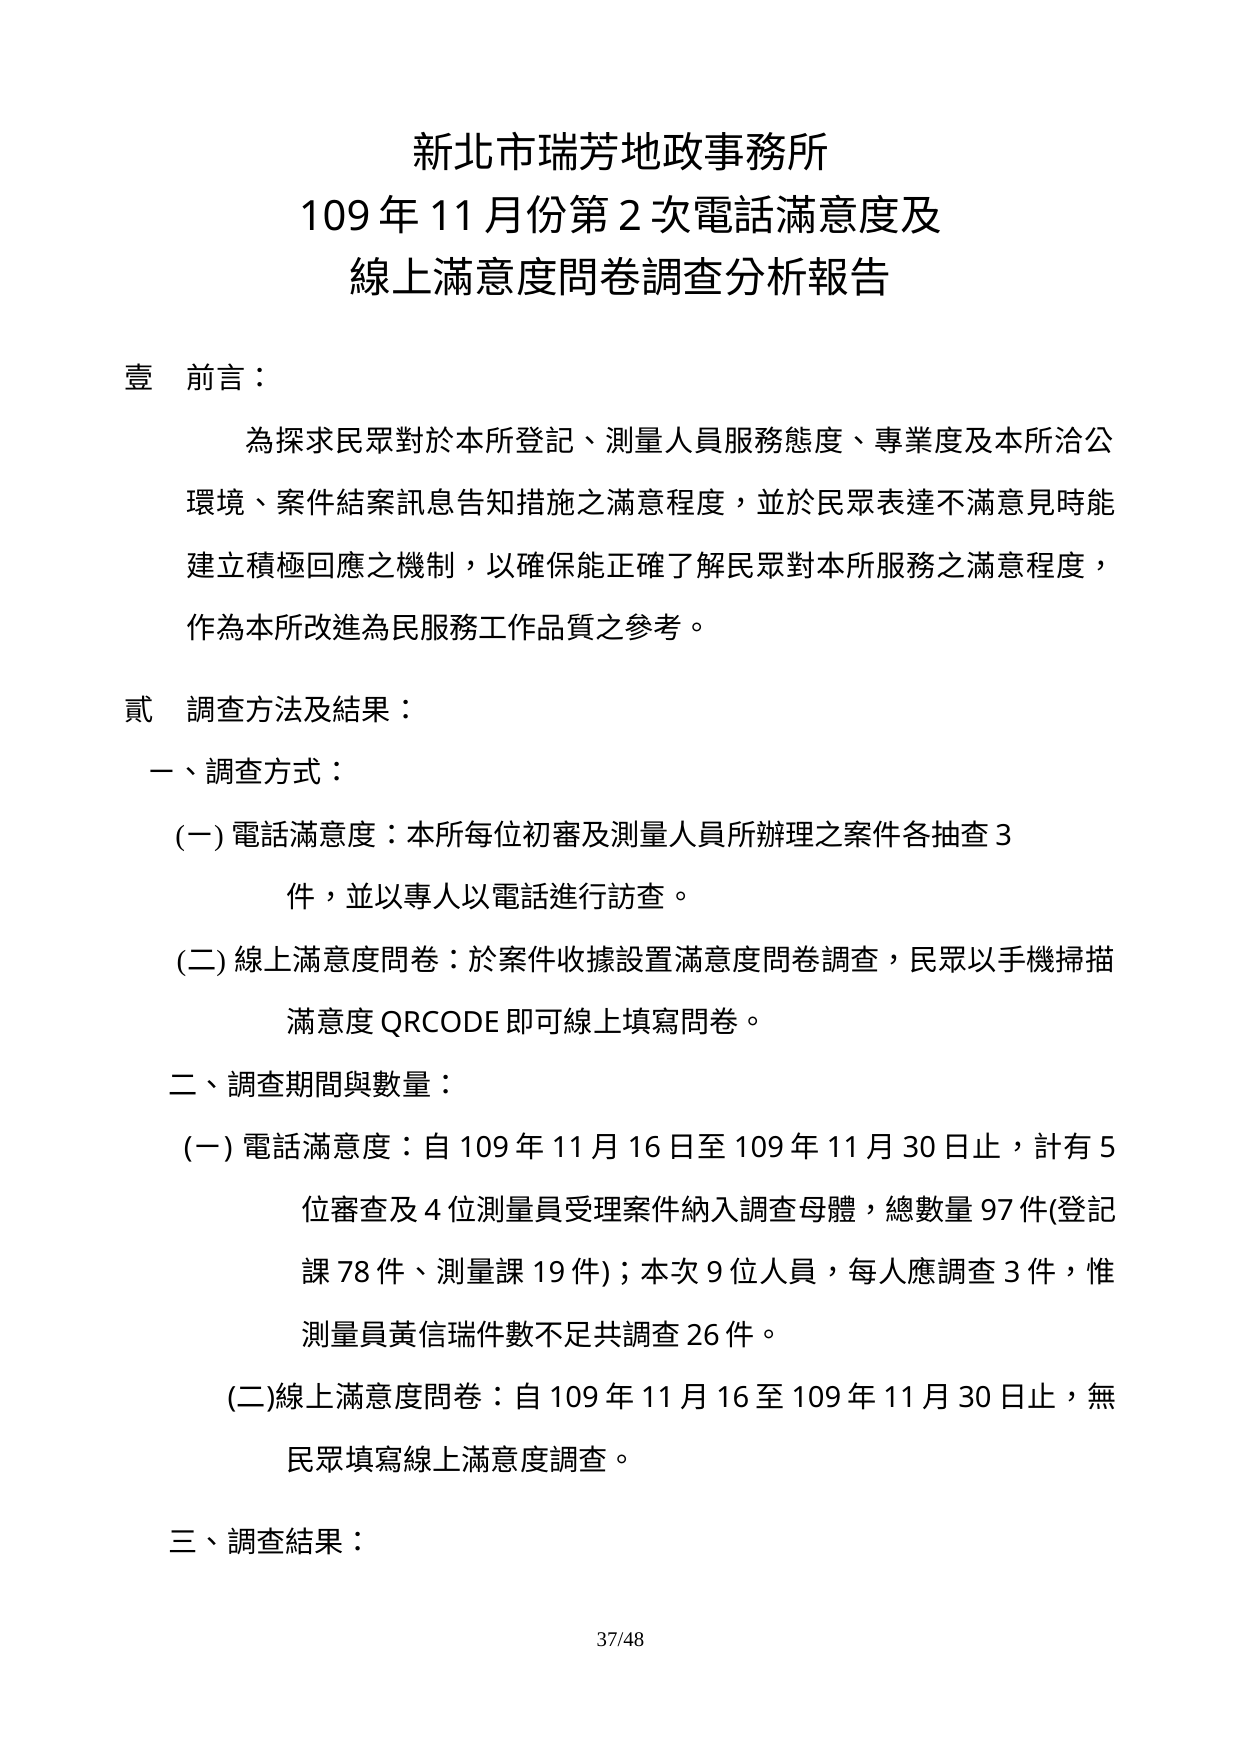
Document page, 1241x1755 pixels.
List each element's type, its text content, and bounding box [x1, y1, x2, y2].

text 二、調查期間與數量： [124, 1041, 1116, 1103]
text 件，並以專人以電話進行訪查。 [124, 853, 1116, 916]
text 為探求民眾對於本所登記、測量人員服務態度、專業度及本所洽公環境、案件結案訊息告知措施之滿意程度，並於民眾表達不滿意見時能建立積極回應之機制，以確保能正確了解民眾對本所服務之滿意程度，作為本所改進為民服務工作品質之參考。 [187, 397, 1116, 647]
text 三、調查結果： [124, 1498, 1116, 1560]
text (ㄧ) 電話滿意度：本所每位初審及測量人員所辦理之案件各抽查3 [124, 791, 1116, 853]
text (二) 線上滿意度問卷：於案件收據設置滿意度問卷調查，民眾以手機掃描滿意度QRCODE即可線上填寫問卷。 [124, 916, 1116, 1041]
text (ㄧ) 電話滿意度：自109年11月16日至109年11月30日止，計有5位審查及4位測量員受理案件納入調查母體，總數量97件(登記課78件、測量課19件)；本次9位人員，每人應調查3件，惟測量員黃信瑞件數不足共調查26件。 [124, 1103, 1116, 1353]
text 線上滿意度問卷調查分析報告 [124, 233, 1116, 295]
text 新北市瑞芳地政事務所 [124, 108, 1116, 170]
text (二)線上滿意度問卷：自109年11月16至109年11月30日止，無民眾填寫線上滿意度調查。 [227, 1353, 1116, 1478]
text ㄧ、調查方式： [124, 728, 1116, 791]
list 前言： [124, 334, 1116, 397]
list 調查方法及結果： [124, 666, 1116, 728]
text 109年11月份第2次電話滿意度及 [124, 170, 1116, 233]
